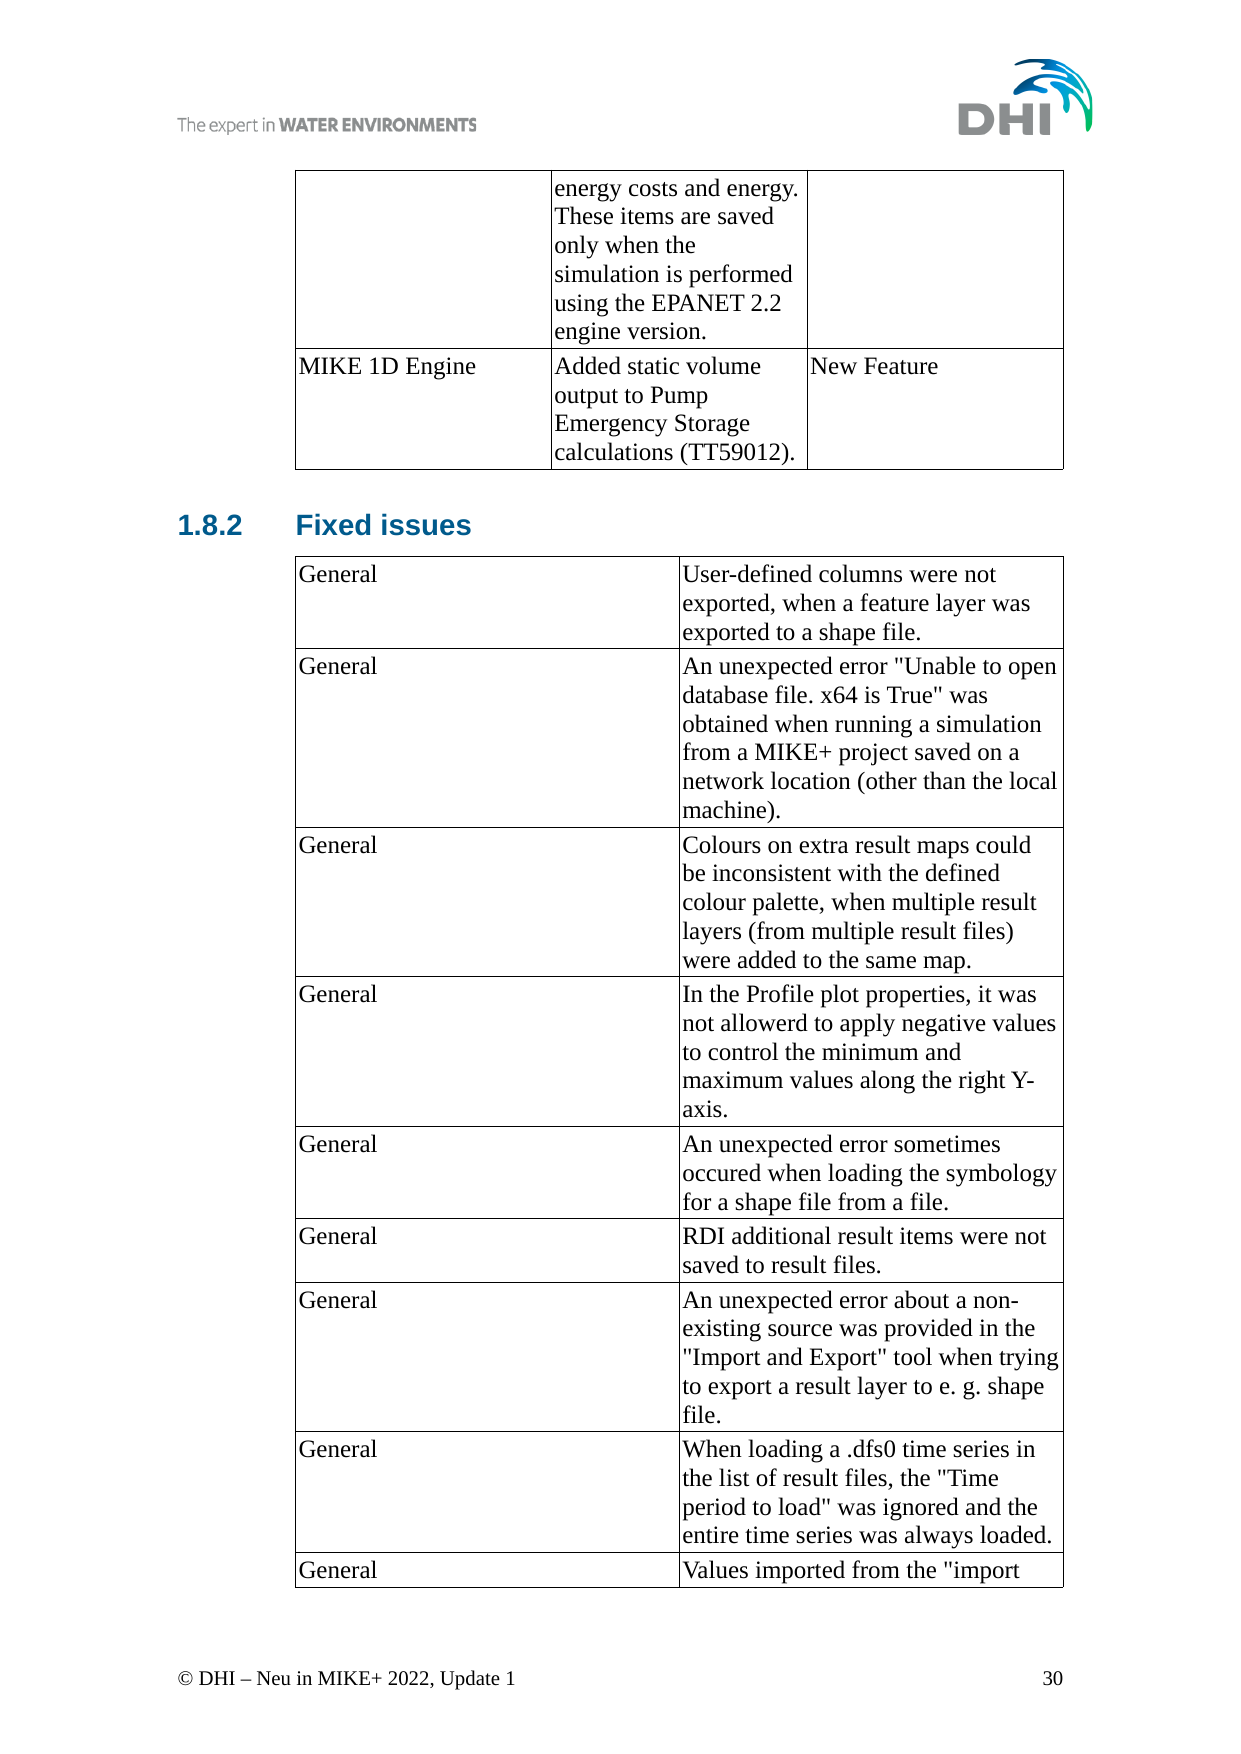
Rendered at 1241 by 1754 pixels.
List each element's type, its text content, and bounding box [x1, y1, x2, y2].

table_cell General [296, 1553, 679, 1587]
table_cell General [296, 977, 679, 1126]
table_cell General [296, 649, 679, 827]
table_cell General [296, 1127, 679, 1218]
picture [177, 117, 477, 135]
table_cell When loading a .dfs0 time series in the list of result files, the "Time period to load" was ignored and the entire time series was always loaded. [680, 1432, 1063, 1552]
table_cell General [296, 828, 679, 976]
table_cell Added static volume output to Pump Emergency Storage calculations (TT59012). [552, 349, 807, 469]
table_cell In the Profile plot properties, it was not allowerd to apply negative values to control the minimum and maximum values along the right Y-axis. [680, 977, 1063, 1126]
picture [958, 59, 1093, 135]
table_cell An unexpected error "Unable to open database file. x64 is True" was obtained when running a simulation from a MIKE+ project saved on a network location (other than the local machine). [680, 649, 1063, 827]
table_cell energy costs and energy. These items are saved only when the simulation is performed using the EPANET 2.2 engine version. [552, 171, 807, 348]
table_cell Colours on extra result maps could be inconsistent with the defined colour palette, when multiple result layers (from multiple result files) were added to the same map. [680, 828, 1063, 976]
table_cell New Feature [808, 349, 1063, 469]
table_cell [808, 171, 1063, 348]
table_header General [296, 557, 679, 648]
table_cell General [296, 1432, 679, 1552]
subtitle Fixed issues [177, 507, 1063, 541]
table_cell RDI additional result items were not saved to result files. [680, 1219, 1063, 1282]
table_cell [296, 171, 551, 348]
table_cell MIKE 1D Engine [296, 349, 551, 469]
table_cell An unexpected error sometimes occured when loading the symbology for a shape file from a file. [680, 1127, 1063, 1218]
table_cell General [296, 1283, 679, 1431]
table_cell An unexpected error about a non-existing source was provided in the "Import and Export" tool when trying to export a result layer to e. g. shape file. [680, 1283, 1063, 1431]
table_cell Values imported from the "import [680, 1553, 1063, 1587]
table_cell General [296, 1219, 679, 1282]
table_header User-defined columns were not exported, when a feature layer was exported to a shape file. [680, 557, 1063, 648]
